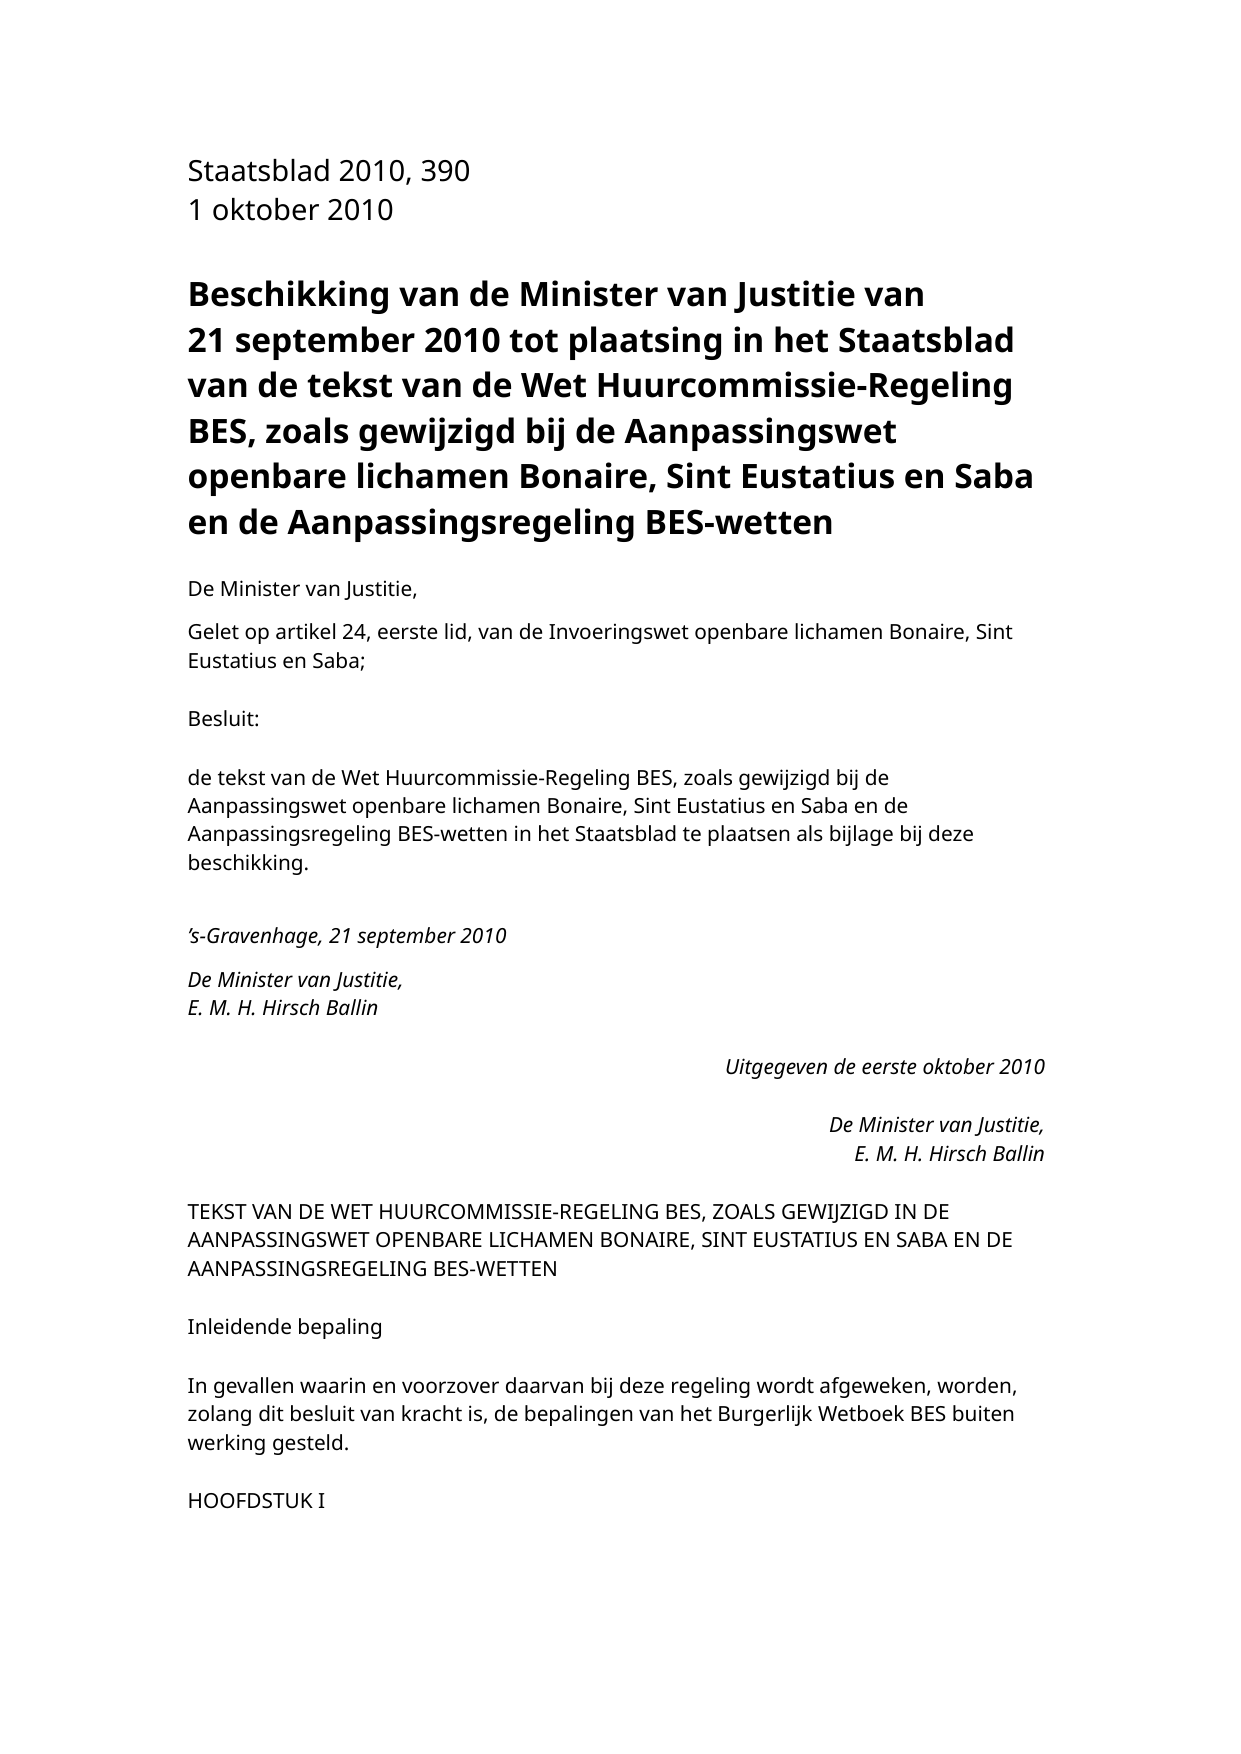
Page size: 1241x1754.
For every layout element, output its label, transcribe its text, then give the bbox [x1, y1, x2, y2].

subtitle Beschikking van de Minister van Justitie van 21 september 2010 tot plaatsing in het Staatsblad van de tekst van de Wet Huurcommissie-Regeling BES, zoals gewijzigd bij de Aanpassingswet openbare lichamen Bonaire, Sint Eustatius en Saba en de Aanpassingsregeling BES-wetten [187, 271, 1053, 544]
subtitle HOOFDSTUK I [187, 1486, 1053, 1514]
text De Minister van Justitie, [187, 965, 1053, 993]
text De Minister van Justitie, [187, 574, 1053, 602]
text Besluit: [187, 704, 1053, 733]
text Uitgegeven de eerste oktober 2010 [187, 1052, 1053, 1080]
text de tekst van de Wet Huurcommissie-Regeling BES, zoals gewijzigd bij de Aanpassingswet openbare lichamen Bonaire, Sint Eustatius en Saba en de Aanpassingsregeling BES-wetten in het Staatsblad te plaatsen als bijlage bij deze beschikking. [187, 763, 1053, 876]
subtitle Inleidende bepaling [187, 1312, 1053, 1341]
text Gelet op artikel 24, eerste lid, van de Invoeringswet openbare lichamen Bonaire, Sint Eustatius en Saba; [187, 617, 1053, 674]
subtitle TEKST VAN DE WET HUURCOMMISSIE-REGELING BES, ZOALS GEWIJZIGD IN DE AANPASSINGSWET OPENBARE LICHAMEN BONAIRE, SINT EUSTATIUS EN SABA EN DE AANPASSINGSREGELING BES-WETTEN [187, 1197, 1053, 1282]
text Staatsblad 2010, 390 [187, 150, 1053, 190]
text E. M. H. Hirsch Ballin [187, 993, 1053, 1022]
text E. M. H. Hirsch Ballin [187, 1139, 1053, 1167]
text De Minister van Justitie, [187, 1110, 1053, 1139]
text 1 oktober 2010 [187, 190, 1053, 229]
text ’s-Gravenhage, 21 september 2010 [187, 921, 1053, 950]
text In gevallen waarin en voorzover daarvan bij deze regeling wordt afgeweken, worden, zolang dit besluit van kracht is, de bepalingen van het Burgerlijk Wetboek BES buiten werking gesteld. [187, 1371, 1053, 1456]
